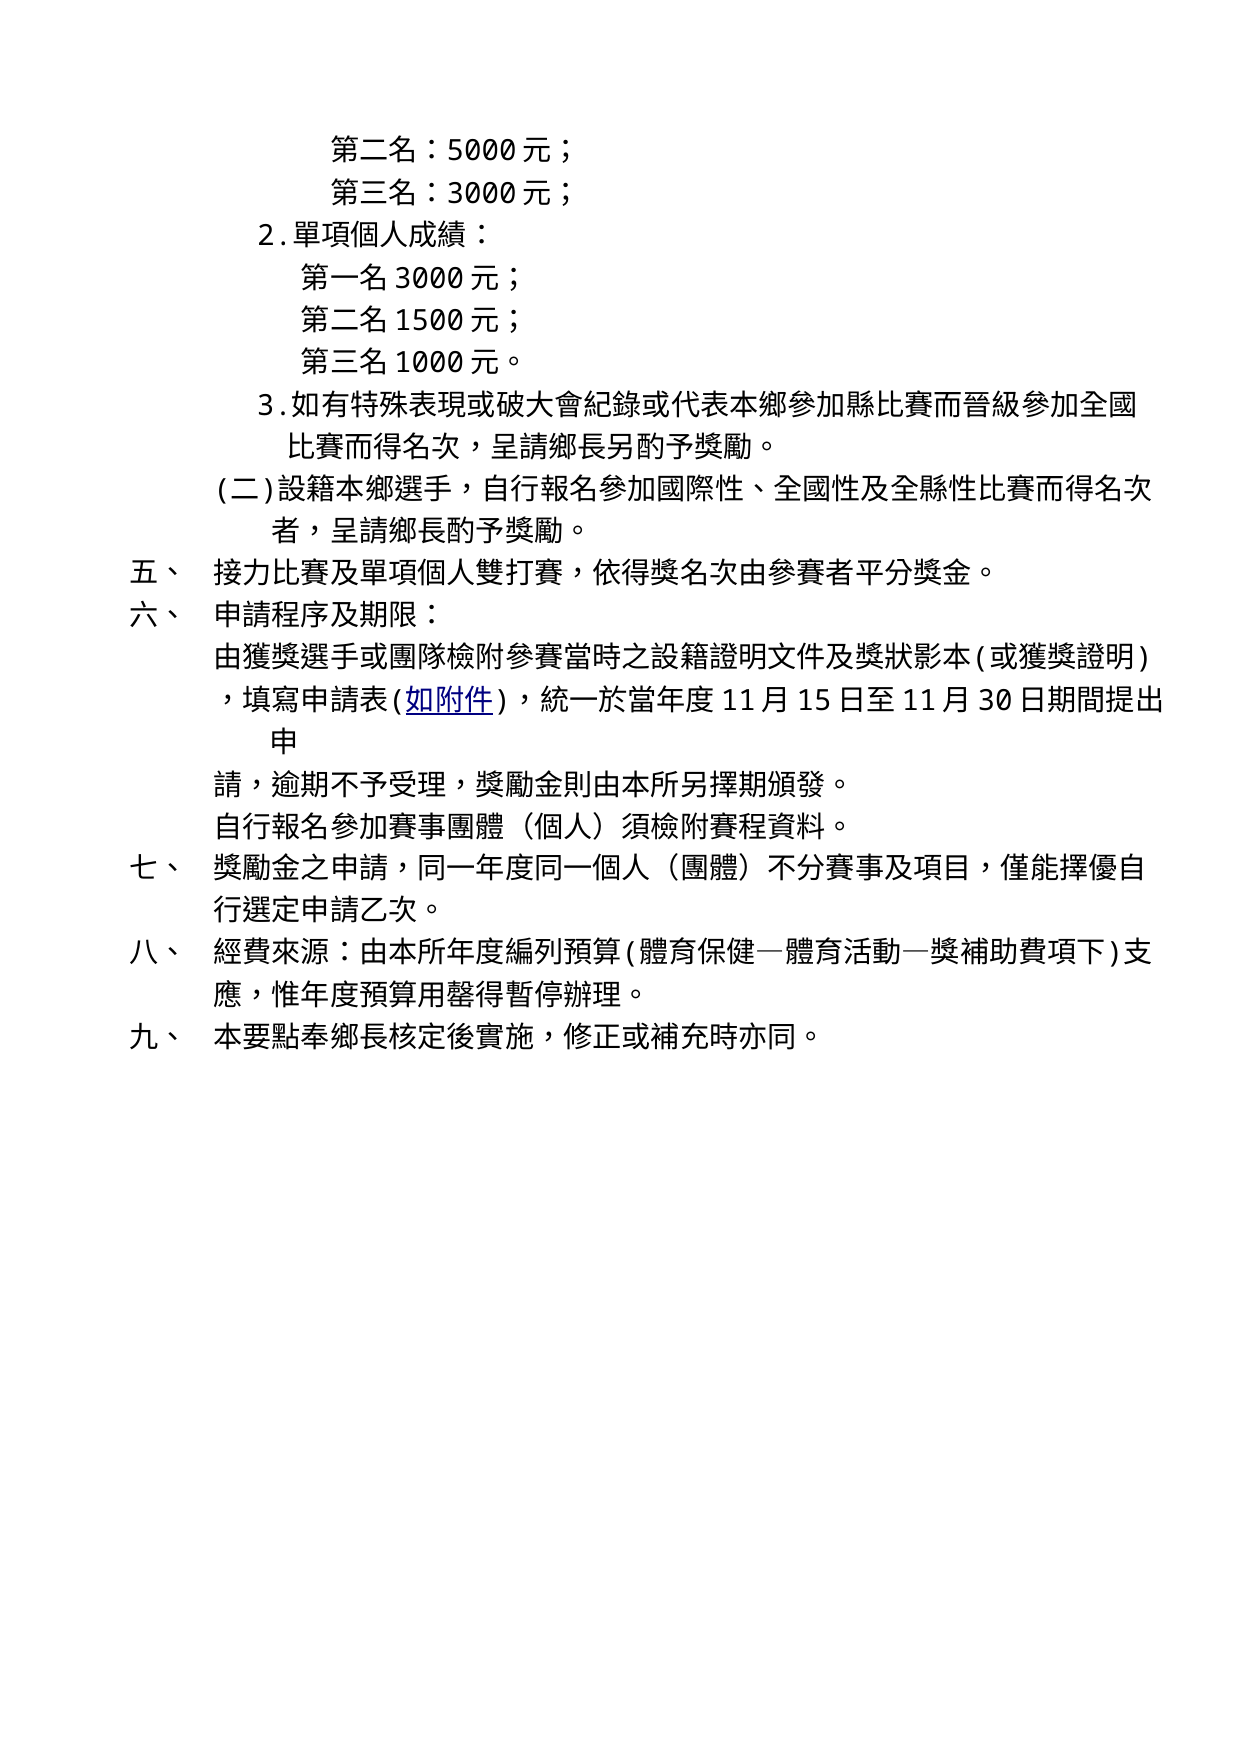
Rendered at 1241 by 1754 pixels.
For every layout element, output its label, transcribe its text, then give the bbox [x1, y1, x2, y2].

table_cell 接力比賽及單項個人雙打賽，依得獎名次由參賽者平分獎金。 [202, 549, 1181, 592]
table_cell 獎勵金之申請，同一年度同一個人（團體）不分賽事及項目，僅能擇優自行選定申請乙次。 [202, 846, 1181, 929]
table_cell 第二名：5000元； 第三名：3000元； 2.單項個人成績： 第一名3000元； 第二名1500元； 第三名1000元。 3.如有特殊表現或破大會紀錄或代表本鄉參加縣比賽而晉級參加全國 比賽而得名次，呈請鄉長另酌予獎勵。 (二)設籍本鄉選手，自行報名參加國際性、全國性及全縣性比賽而得名次者，呈請鄉長酌予獎勵。 [202, 127, 1181, 549]
table_cell 八、 [118, 929, 202, 1014]
table_cell 本要點奉鄉長核定後實施，修正或補充時亦同。 [202, 1014, 1181, 1139]
table_cell 五、 [118, 549, 202, 592]
table_cell 經費來源：由本所年度編列預算(體育保健—體育活動—獎補助費項下)支 應，惟年度預算用罄得暫停辦理。 [202, 929, 1181, 1014]
table_cell 六、 [118, 592, 202, 846]
table_cell 申請程序及期限： 由獲獎選手或團隊檢附參賽當時之設籍證明文件及獎狀影本(或獲獎證明) ，填寫申請表(如附件)，統一於當年度11月15日至11月30日期間提出申 請，逾期不予受理，獎勵金則由本所另擇期頒發。 自行報名參加賽事團體（個人）須檢附賽程資料。 [202, 592, 1181, 846]
table_cell 九、 [118, 1014, 202, 1139]
table_cell [118, 127, 202, 549]
table_cell 七、 [118, 846, 202, 929]
